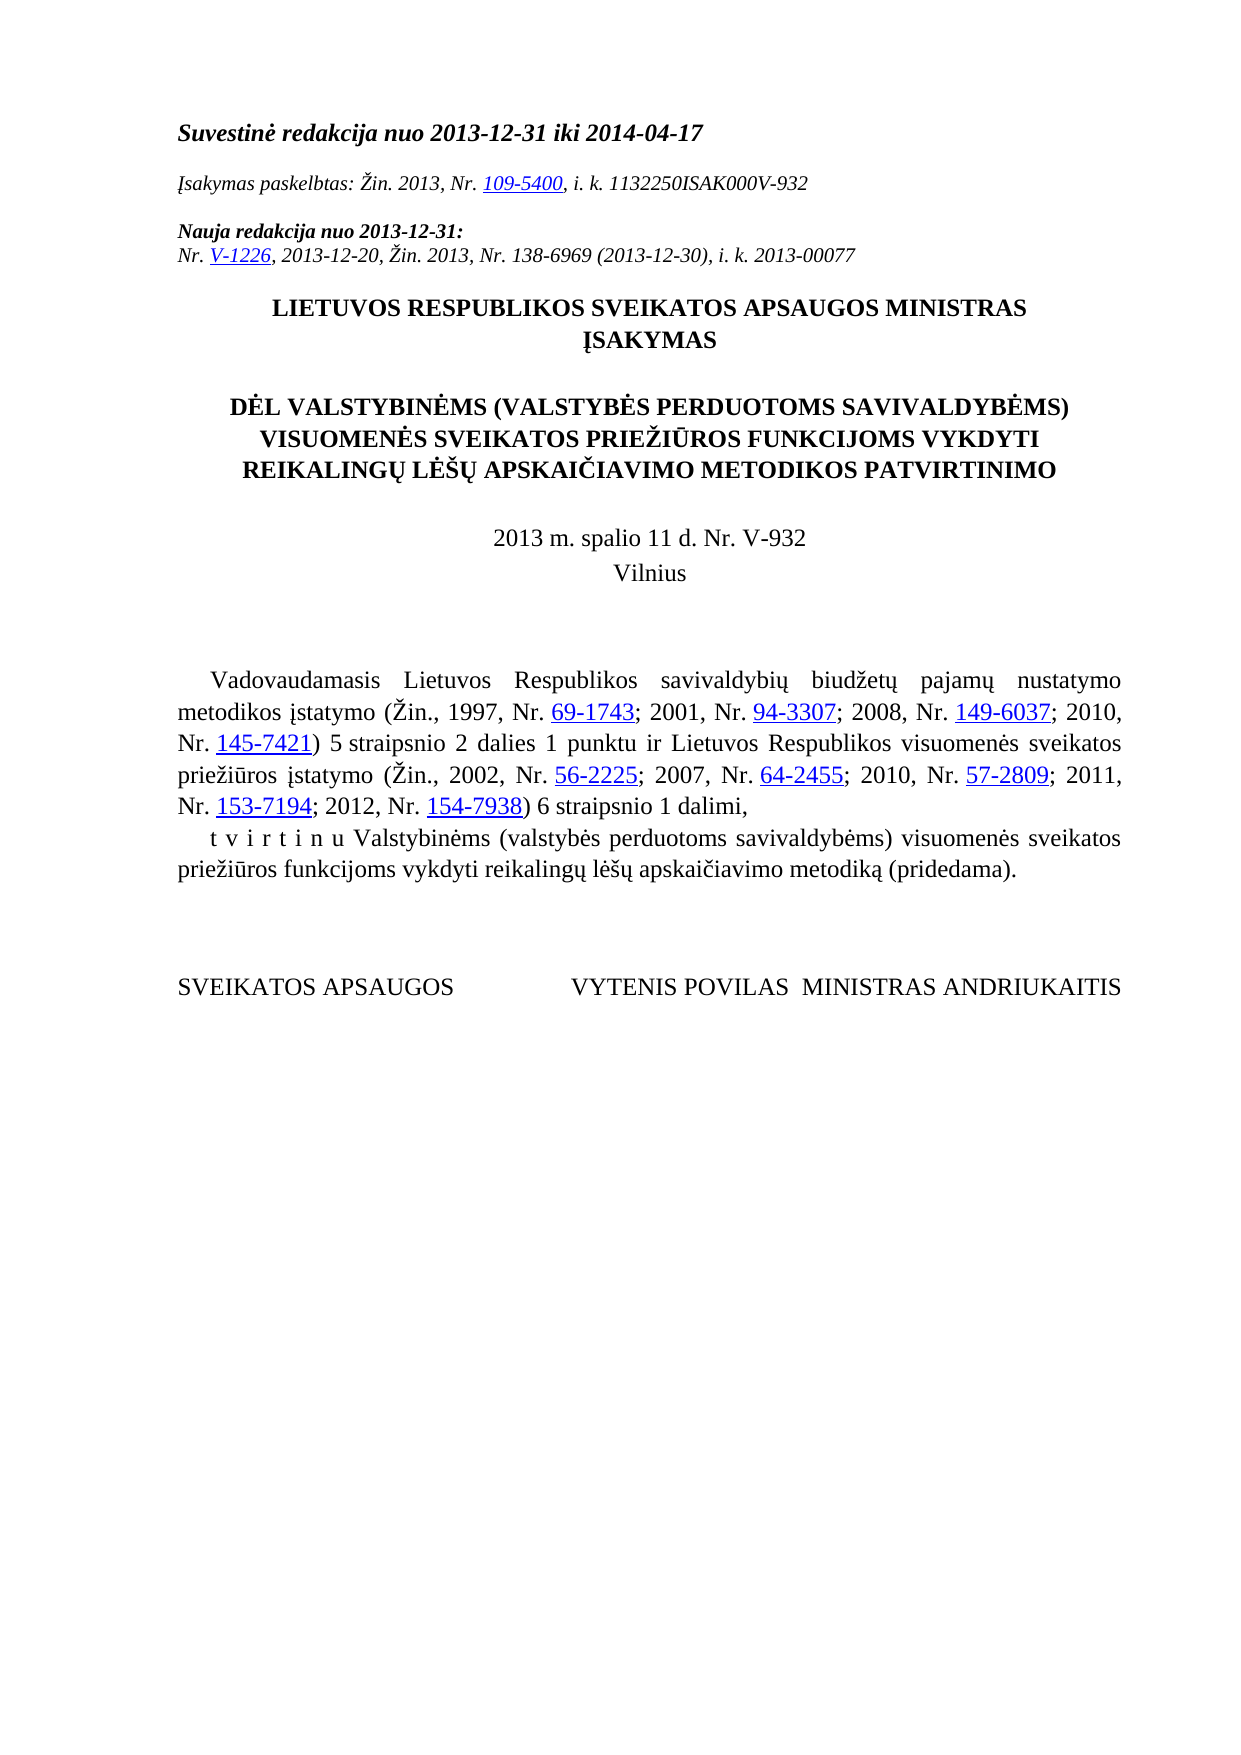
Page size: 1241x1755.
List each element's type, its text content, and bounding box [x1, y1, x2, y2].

text Įsakymas paskelbtas: Žin. 2013, Nr. 109-5400, i. k. 1132250ISAK000V-932 [177, 171, 1122, 195]
text Vilnius [177, 558, 1122, 587]
text Suvestinė redakcija nuo 2013-12-31 iki 2014-04-17 [177, 118, 1122, 147]
text Nauja redakcija nuo 2013-12-31: [177, 219, 1122, 243]
text dėl VALSTYBINĖMS (VALSTYBĖS PERDUOTOMS SAVIVALDYBĖMS) VISUOMENĖS SVEIKATOS PRIEŽIŪROS FUNKCIJOMS vykdyTI REIKALINGŲ LĖŠŲ APSKAIČIAVIMO METODIKOS PATVIRTINIMO [177, 392, 1122, 484]
text t v i r t i n u Valstybinėms (valstybės perduotoms savivaldybėms) visuomenės sveikatos priežiūros funkcijoms vykdyti reikalingų lėšų apskaičiavimo metodiką (pridedama). [177, 823, 1122, 883]
text SVEIKATOS APSAUGOS VYTENIS POVILAS MINISTRAS ANDRIUKAITIS [177, 972, 1122, 1001]
text 2013 m. spalio 11 d. Nr. V-932 [177, 523, 1122, 551]
text Vadovaudamasis Lietuvos Respublikos savivaldybių biudžetų pajamų nustatymo metodikos įstatymo (Žin., 1997, Nr. 69-1743; 2001, Nr. 94-3307; 2008, Nr. 149-6037; 2010, Nr. 145-7421) 5 straipsnio 2 dalies 1 punktu ir Lietuvos Respublikos visuomenės sveikatos priežiūros įstatymo (Žin., 2002, Nr. 56-2225; 2007, Nr. 64-2455; 2010, Nr. 57-2809; 2011, Nr. 153-7194; 2012, Nr. 154-7938) 6 straipsnio 1 dalimi, [177, 665, 1122, 820]
text Nr. V-1226, 2013-12-20, Žin. 2013, Nr. 138-6969 (2013-12-30), i. k. 2013-00077 [177, 243, 1122, 267]
text LIETUVOS RESPUBLIKOS SVEIKATOS APSAUGOS MINISTRAS [177, 293, 1122, 322]
text ĮSAKYMAS [177, 325, 1122, 354]
